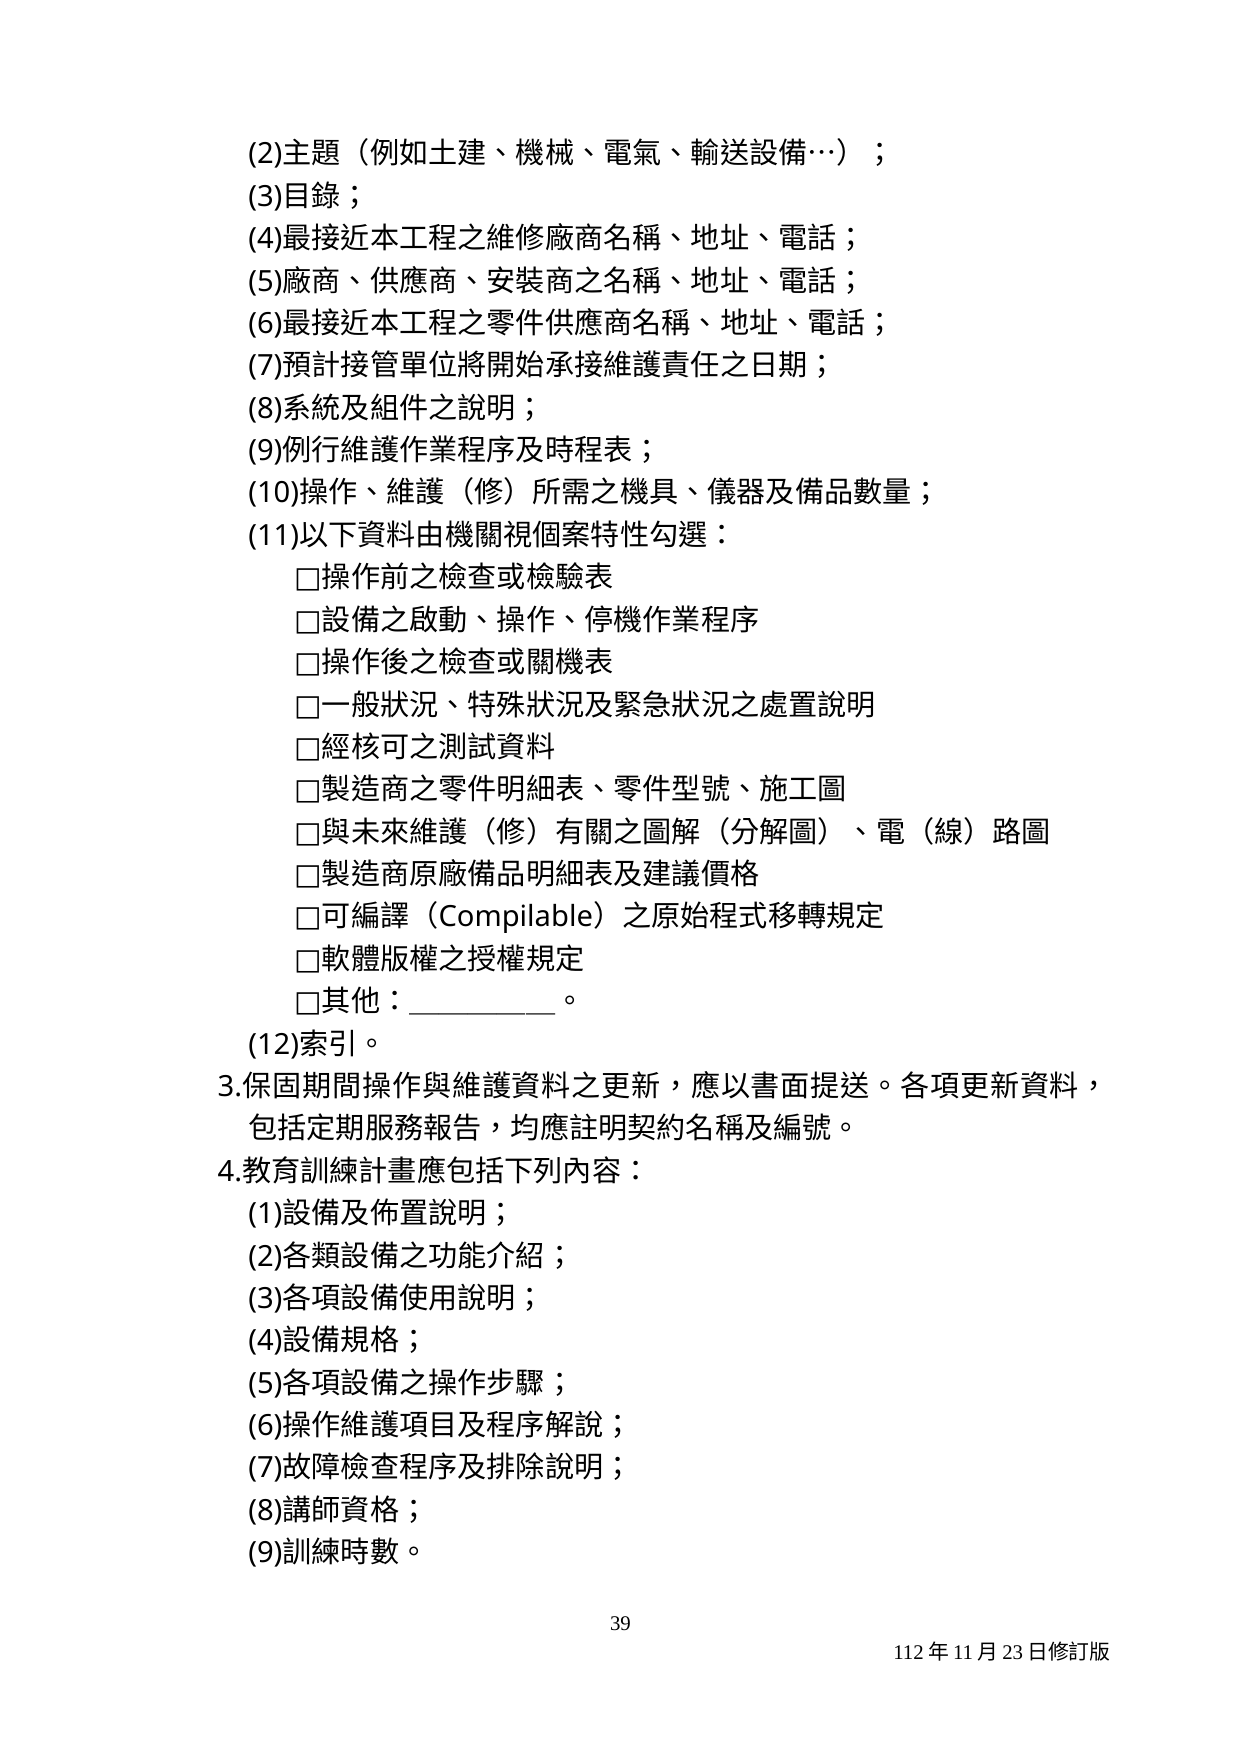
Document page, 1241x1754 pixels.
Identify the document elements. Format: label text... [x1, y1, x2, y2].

text (5)各項設備之操作步驟； [248, 1359, 1110, 1402]
text (11)以下資料由機關視個案特性勾選： [248, 511, 1110, 554]
text □操作後之檢查或關機表 [294, 639, 1110, 681]
text (7)故障檢查程序及排除說明； [248, 1444, 1110, 1486]
text □製造商原廠備品明細表及建議價格 [294, 851, 1110, 893]
text (8)講師資格； [248, 1486, 1110, 1529]
text □軟體版權之授權規定 [294, 935, 1110, 978]
text (9)訓練時數。 [248, 1529, 1110, 1571]
text 4.教育訓練計畫應包括下列內容： [217, 1147, 1110, 1190]
text (3)各項設備使用說明； [248, 1274, 1110, 1317]
text (3)目錄； [248, 172, 1110, 215]
text (2)主題（例如土建、機械、電氣、輸送設備…）； [248, 130, 1110, 172]
text □操作前之檢查或檢驗表 [294, 554, 1110, 596]
text (7)預計接管單位將開始承接維護責任之日期； [248, 342, 1110, 384]
text □經核可之測試資料 [294, 723, 1110, 766]
text □設備之啟動、操作、停機作業程序 [294, 596, 1110, 639]
text (10)操作、維護（修）所需之機具、儀器及備品數量； [248, 469, 1110, 511]
text (2)各類設備之功能介紹； [248, 1232, 1110, 1274]
text □製造商之零件明細表、零件型號、施工圖 [294, 766, 1110, 808]
text 3.保固期間操作與維護資料之更新，應以書面提送。各項更新資料，包括定期服務報告，均應註明契約名稱及編號。 [217, 1063, 1110, 1147]
text (6)最接近本工程之零件供應商名稱、地址、電話； [248, 299, 1110, 342]
text (12)索引。 [248, 1020, 1110, 1063]
text □其他：＿＿＿＿＿。 [294, 978, 1110, 1020]
text (4)設備規格； [248, 1317, 1110, 1359]
text (5)廠商、供應商、安裝商之名稱、地址、電話； [248, 257, 1110, 299]
text (8)系統及組件之說明； [248, 384, 1110, 427]
text □可編譯（Compilable）之原始程式移轉規定 [294, 893, 1110, 935]
text (1)設備及佈置說明； [248, 1190, 1110, 1232]
text □與未來維護（修）有關之圖解（分解圖）、電（線）路圖 [294, 808, 1110, 851]
text (6)操作維護項目及程序解說； [248, 1402, 1110, 1444]
text (4)最接近本工程之維修廠商名稱、地址、電話； [248, 215, 1110, 257]
text □一般狀況、特殊狀況及緊急狀況之處置說明 [294, 681, 1110, 723]
text (9)例行維護作業程序及時程表； [248, 427, 1110, 469]
